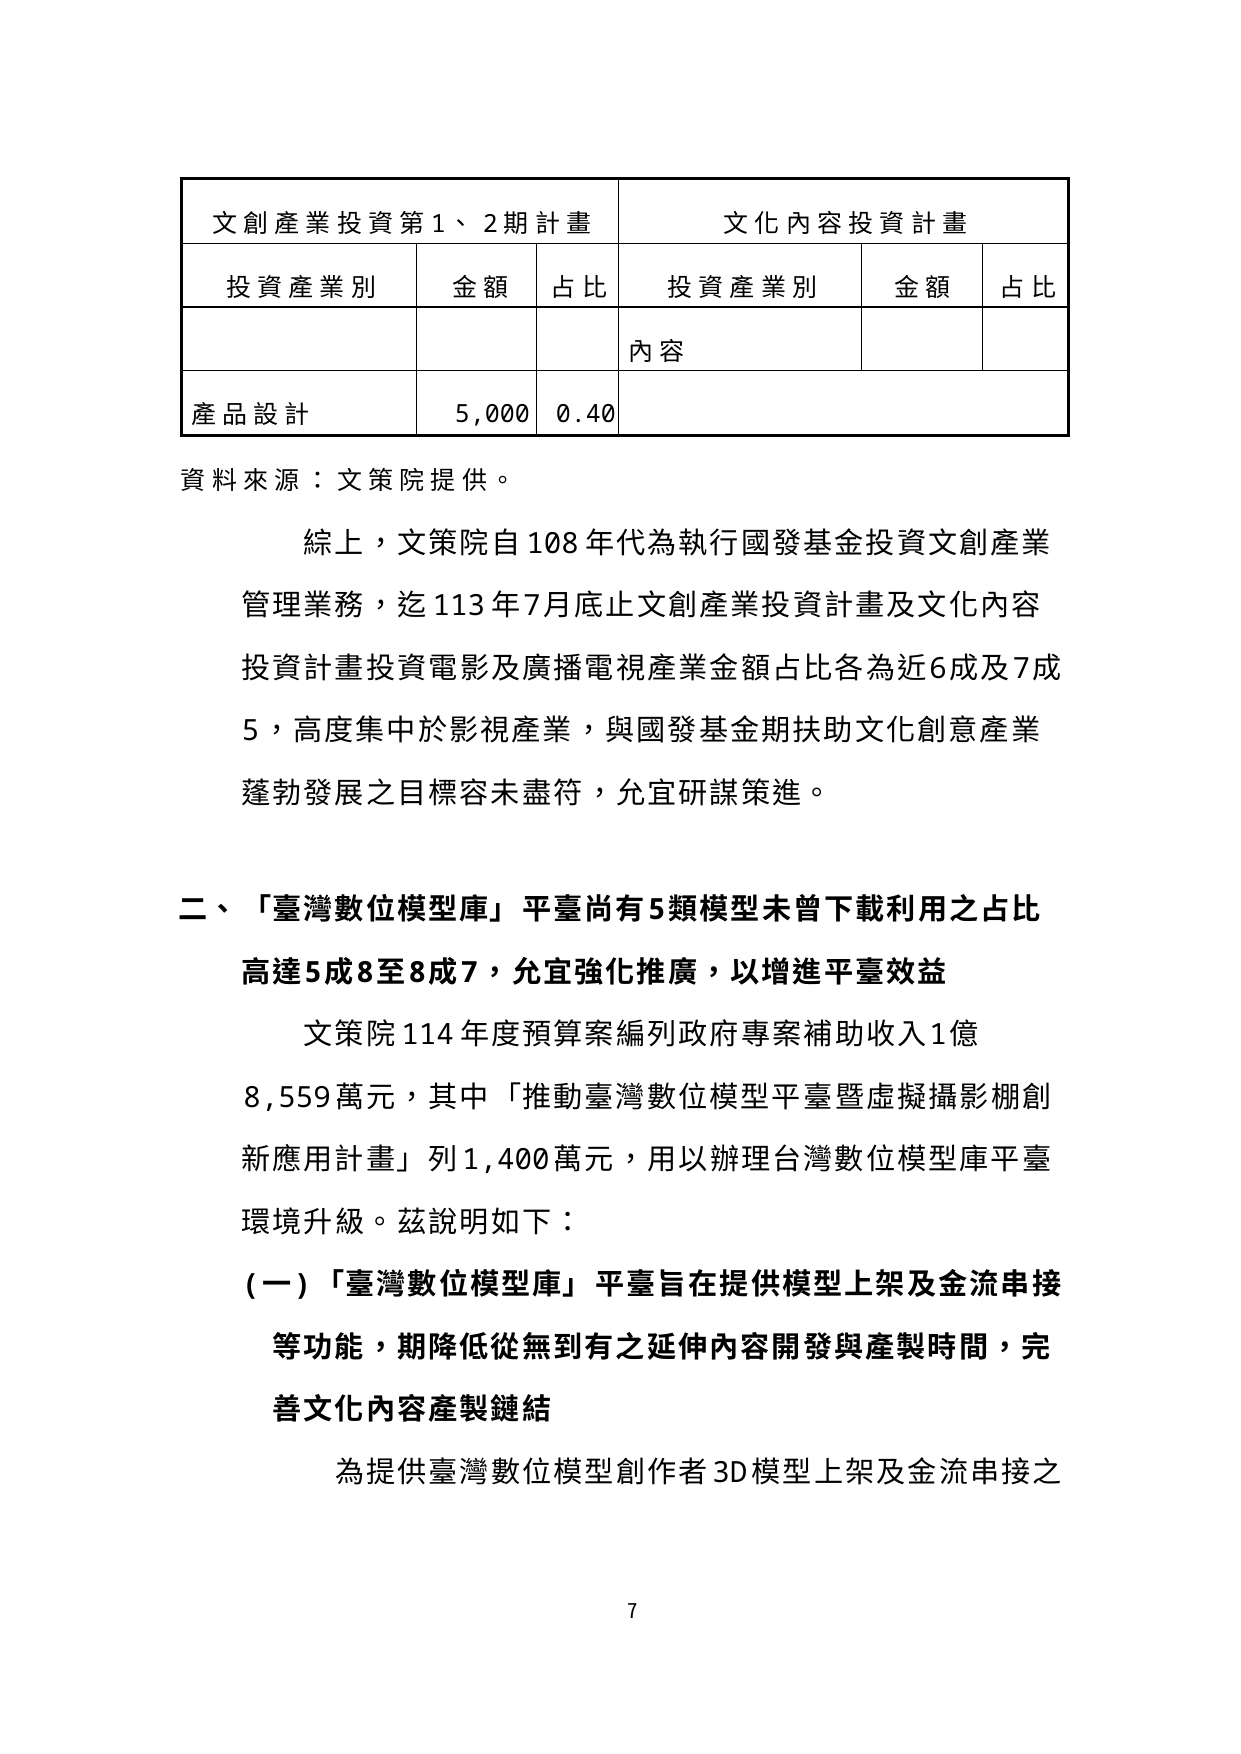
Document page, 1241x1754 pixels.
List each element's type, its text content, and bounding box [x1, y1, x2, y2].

text 資料來源：文策院提供。 [177, 437, 1063, 499]
table_cell [537, 308, 618, 370]
table_cell 0.40 [537, 371, 618, 433]
table_cell 金額 [417, 244, 536, 306]
table_cell 占比 [983, 244, 1067, 306]
table_cell 5,000 [417, 371, 536, 433]
text (一)「臺灣數位模型庫」平臺旨在提供模型上架及金流串接等功能，期降低從無到有之延伸內容開發與產製時間，完善文化內容產製鏈結 [236, 1240, 1063, 1428]
table_cell [983, 308, 1067, 370]
table_header 文創產業投資第1、2期計畫 [183, 180, 618, 243]
table_cell [862, 308, 982, 370]
table_cell 投資產業別 [183, 244, 416, 306]
text 文策院114年度預算案編列政府專案補助收入1億8,559萬元，其中「推動臺灣數位模型平臺暨虛擬攝影棚創新應用計畫」列1,400萬元，用以辦理台灣數位模型庫平臺環境升級。茲說明如下： [236, 990, 1063, 1240]
table_cell [183, 308, 416, 370]
table_cell 產品設計 [183, 371, 416, 433]
text 二、「臺灣數位模型庫」平臺尚有5類模型未曾下載利用之占比高達5成8至8成7，允宜強化推廣，以增進平臺效益 [177, 865, 1063, 990]
table_cell [619, 371, 1067, 433]
table_cell 內容 [619, 308, 861, 370]
table_cell 占比 [537, 244, 618, 306]
text 為提供臺灣數位模型創作者3D模型上架及金流串接之 [266, 1428, 1063, 1490]
text 綜上，文策院自108年代為執行國發基金投資文創產業管理業務，迄113年7月底止文創產業投資計畫及文化內容投資計畫投資電影及廣播電視產業金額占比各為近6成及7成5，高度集中於影視產業，與國發基金期扶助文化創意產業蓬勃發展之目標容未盡符，允宜研謀策進。 [236, 499, 1063, 812]
table_cell 投資產業別 [619, 244, 861, 306]
table_header 文化內容投資計畫 [619, 180, 1067, 243]
table_cell 金額 [862, 244, 982, 306]
table_cell [417, 308, 536, 370]
